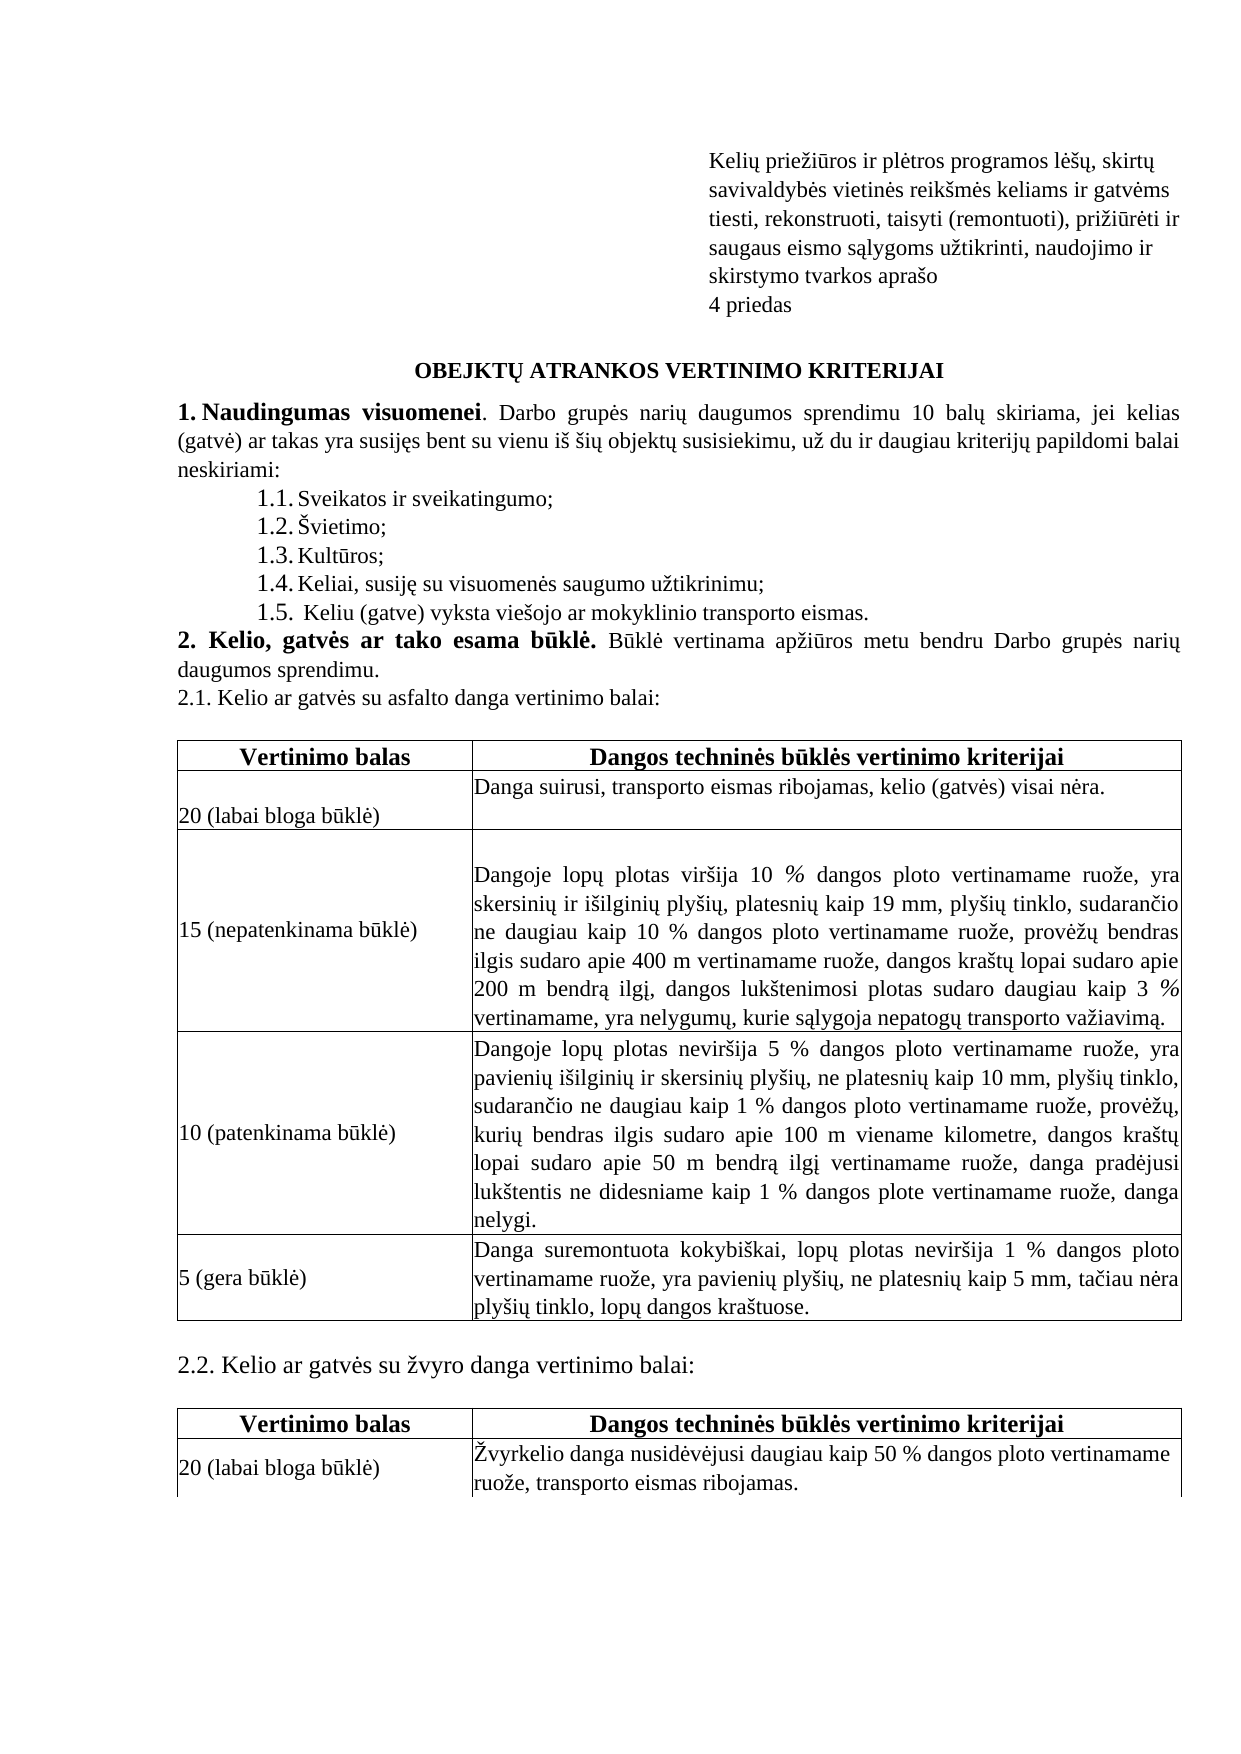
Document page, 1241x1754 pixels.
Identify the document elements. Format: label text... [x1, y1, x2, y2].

text Kelių priežiūros ir plėtros programos lėšų, skirtų [709, 148, 1181, 174]
table_header Vertinimo balas [178, 741, 472, 770]
table_cell Dangoje lopų plotas neviršija 5 % dangos ploto vertinamame ruože, yra pavienių išilginių ir skersinių plyšių, ne platesnių kaip 10 mm, plyšių tinklo, sudarančio ne daugiau kaip 1 % dangos ploto vertinamame ruože, provėžų, kurių bendras ilgis sudaro apie 100 m viename kilometre, dangos kraštų lopai sudaro apie 50 m bendrą ilgį vertinamame ruože, danga pradėjusi lukštentis ne didesniame kaip 1 % dangos plote vertinamame ruože, danga nelygi. [473, 1032, 1181, 1233]
table_cell 20 (labai bloga būklė) [178, 771, 472, 829]
table_cell Danga suirusi, transporto eismas ribojamas, kelio (gatvės) visai nėra. [473, 771, 1181, 829]
text savivaldybės vietinės reikšmės keliams ir gatvėms [709, 174, 1181, 203]
text 1.1. Sveikatos ir sveikatingumo; [256, 483, 1181, 512]
table_cell Žvyrkelio danga nusidėvėjusi daugiau kaip 50 % dangos ploto vertinamame ruože, transporto eismas ribojamas. [473, 1439, 1181, 1497]
table_header Dangos techninės būklės vertinimo kriterijai [473, 741, 1181, 770]
text 1.2. Švietimo; [256, 512, 1181, 540]
table_cell Dangoje lopų plotas viršija 10 % dangos ploto vertinamame ruože, yra skersinių ir išilginių plyšių, platesnių kaip 19 mm, plyšių tinklo, sudarančio ne daugiau kaip 10 % dangos ploto vertinamame ruože, provėžų bendras ilgis sudaro apie 400 m vertinamame ruože, dangos kraštų lopai sudaro apie 200 m bendrą ilgį, dangos lukštenimosi plotas sudaro daugiau kaip 3 % vertinamame, yra nelygumų, kurie sąlygoja nepatogų transporto važiavimą. [473, 830, 1181, 1031]
table_header Dangos techninės būklės vertinimo kriterijai [473, 1409, 1181, 1438]
text saugaus eismo sąlygoms užtikrinti, naudojimo ir [709, 232, 1181, 261]
text 1.5. Keliu (gatve) vyksta viešojo ar mokyklinio transporto eismas. [256, 597, 1181, 626]
text 1.4. Keliai, susiję su visuomenės saugumo užtikrinimu; [256, 569, 1181, 597]
table_cell 10 (patenkinama būklė) [178, 1032, 472, 1233]
table_cell 20 (labai bloga būklė) [178, 1439, 472, 1497]
text 4 priedas [709, 290, 1181, 319]
text 1.3. Kultūros; [256, 540, 1181, 569]
subtitle OBEJKTŲ ATRANKOS VERTINIMO KRITERIJAI [177, 358, 1181, 383]
text 2.2. Kelio ar gatvės su žvyro danga vertinimo balai: [177, 1350, 1181, 1379]
table_cell Danga suremontuota kokybiškai, lopų plotas neviršija 1 % dangos ploto vertinamame ruože, yra pavienių plyšių, ne platesnių kaip 5 mm, tačiau nėra plyšių tinklo, lopų dangos kraštuose. [473, 1235, 1181, 1320]
text 1. Naudingumas visuomenei. Darbo grupės narių daugumos sprendimu 10 balų skiriama, jei kelias (gatvė) ar takas yra susijęs bent su vienu iš šių objektų susisiekimu, už du ir daugiau kriterijų papildomi balai neskiriami: [177, 397, 1181, 483]
text skirstymo tvarkos aprašo [709, 261, 1181, 290]
text tiesti, rekonstruoti, taisyti (remontuoti), prižiūrėti ir [709, 203, 1181, 232]
text 2.1. Kelio ar gatvės su asfalto danga vertinimo balai: [177, 683, 1181, 711]
table_cell 15 (nepatenkinama būklė) [178, 830, 472, 1031]
text 2. Kelio, gatvės ar tako esama būklė. Būklė vertinama apžiūros metu bendru Darbo grupės narių daugumos sprendimu. [177, 626, 1181, 683]
table_cell 5 (gera būklė) [178, 1235, 472, 1320]
table_header Vertinimo balas [178, 1409, 472, 1438]
